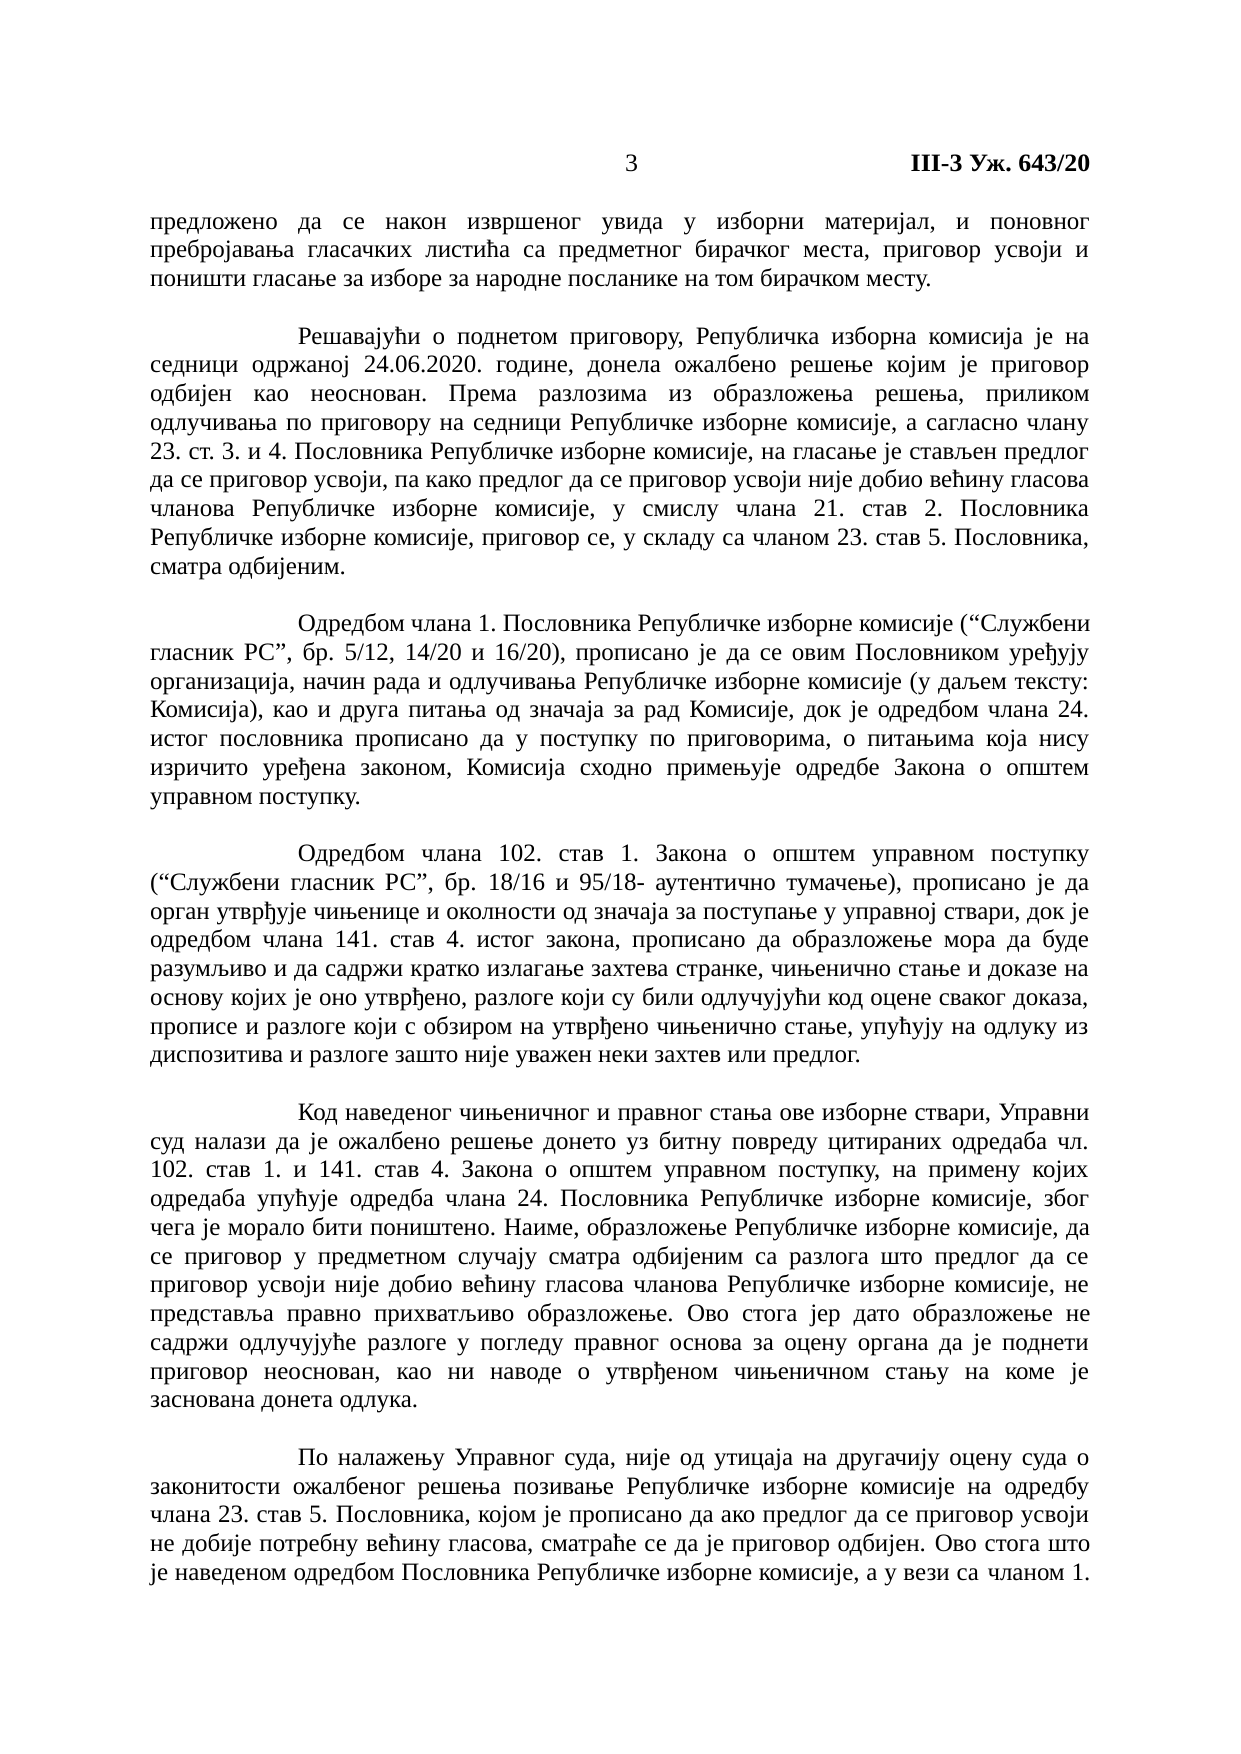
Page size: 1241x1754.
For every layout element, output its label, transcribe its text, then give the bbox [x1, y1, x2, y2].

text Код наведеног чињеничног и правног стања ове изборне ствари, Управни суд налази да је ожалбено решење донето уз битну повреду цитираних одредаба чл. 102. став 1. и 141. став 4. Закона о општем управном поступку, на примену којих одредаба упућује одредба члана 24. Пословника Републичке изборне комисије, због чега је морало бити поништено. Наиме, образложење Републичке изборне комисије, да се приговор у предметном случају сматра одбијеним са разлога што предлог да се приговор усвоји није добио већину гласова чланова Републичке изборне комисије, не представља правно прихватљиво образложење. Ово стога јер дато образложење не садржи одлучујуће разлоге у погледу правног основа за оцену органа да је поднети приговор неоснован, као ни наводе о утврђеном чињеничном стању на коме је заснована донета одлука. [150, 1097, 1090, 1413]
text Решавајући о поднетом приговору, Републичка изборна комисија је на седници одржаној 24.06.2020. године, донела ожалбено решење којим је приговор одбијен као неоснован. Према разлозима из образложења решења, приликом одлучивања по приговору на седници Републичке изборне комисије, а сагласно члану 23. ст. 3. и 4. Пословника Републичке изборне комисије, на гласање је стављен предлог да се приговор усвоји, па како предлог да се приговор усвоји није добио већину гласова чланова Републичке изборне комисије, у смислу члана 21. став 2. Пословника Републичке изборне комисије, приговор се, у складу са чланом 23. став 5. Пословника, сматра одбијеним. [150, 321, 1090, 579]
text Одредбом члана 1. Пословника Републичке изборне комисије (“Службени гласник РС”, бр. 5/12, 14/20 и 16/20), прописано је да се овим Пословником уређују организација, начин рада и одлучивања Републичке изборне комисије (у даљем тексту: Комисија), као и друга питања од значаја за рад Комисије, док је одредбом члана 24. истог пословника прописано да у поступку по приговорима, о питањима која нису изричито уређена законом, Комисија сходно примењује одредбе Закона о општем управном поступку. [150, 608, 1090, 809]
text предложено да се након извршеног увида у изборни материјал, и поновног пребројавања гласачких листића са предметног бирачког места, приговор усвоји и поништи гласање за изборе за народне посланике на том бирачком месту. [150, 206, 1090, 292]
text По налажењу Управног суда, није од утицаја на другачију оцену суда о законитости ожалбеног решења позивање Републичке изборне комисије на одредбу члана 23. став 5. Пословника, којом је прописано да ако предлог да се приговор усвоји не добије потребну већину гласова, сматраће се да је приговор одбијен. Ово стога што је наведеном одредбом Пословника Републичке изборне комисије, а у вези са чланом 1. [150, 1442, 1090, 1586]
text Одредбом члана 102. став 1. Закона о општем управном поступку (“Службени гласник РС”, бр. 18/16 и 95/18- аутентично тумачење), прописано је да орган утврђује чињенице и околности од значаја за поступање у управној ствари, док је одредбом члана 141. став 4. истог закона, прописано да образложење мора да буде разумљиво и да садржи кратко излагање захтева странке, чињенично стање и доказе на основу којих је оно утврђено, разлоге који су били одлучујући код оцене сваког доказа, прописе и разлоге који с обзиром на утврђено чињенично стање, упућују на одлуку из диспозитива и разлоге зашто није уважен неки захтев или предлог. [150, 838, 1090, 1068]
